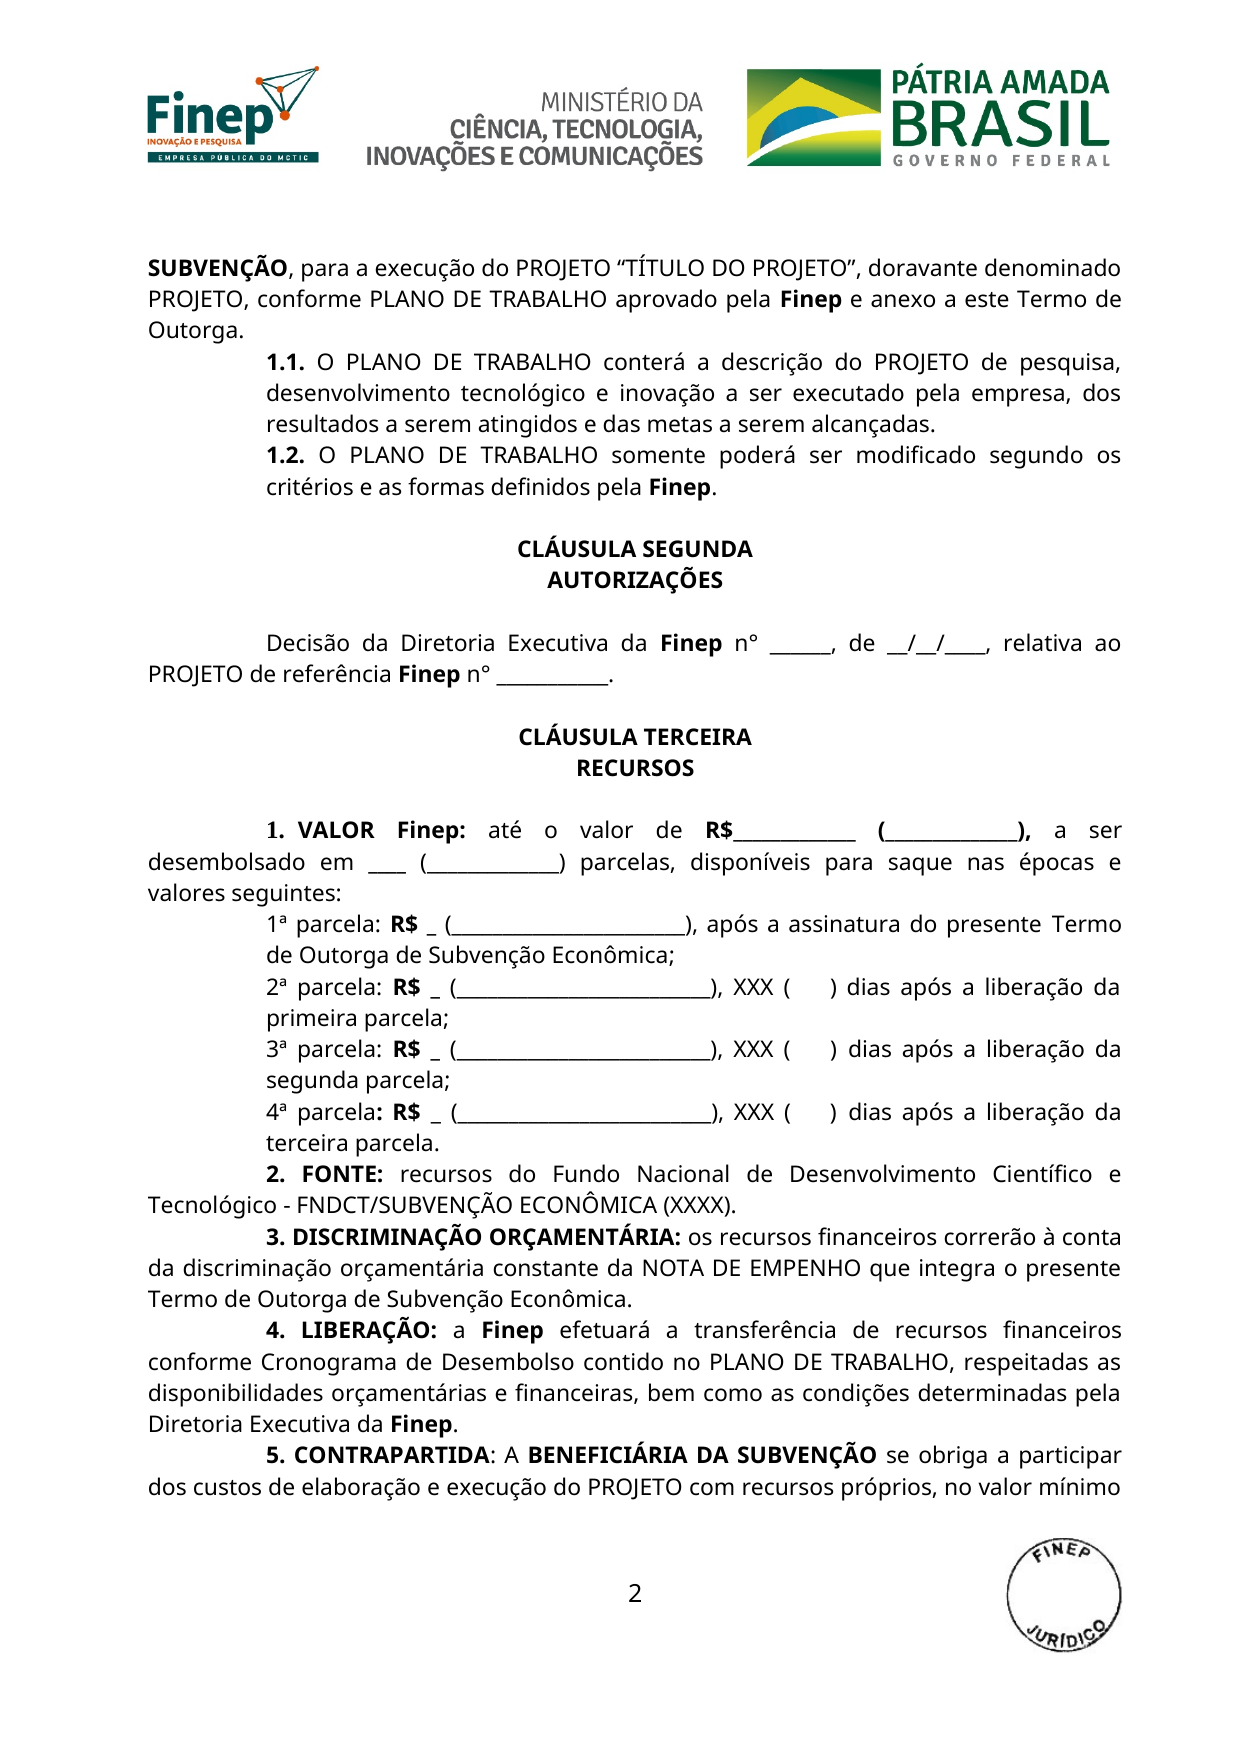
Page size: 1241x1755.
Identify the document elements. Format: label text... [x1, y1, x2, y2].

subtitle RECURSOS [148, 752, 1122, 783]
subtitle 1.2. O PLANO DE TRABALHO somente poderá ser modificado segundo os critérios e as formas definidos pela Finep. [266, 439, 1122, 502]
subtitle CLÁUSULA SEGUNDA [148, 533, 1122, 564]
text 4ª parcela: R$ _ (_________________________), XXX ( ) dias após a liberação da terceira parcela. [266, 1096, 1122, 1158]
text 1ª parcela: R$ _ (_______________________), após a assinatura do presente Termo de Outorga de Subvenção Econômica; [266, 908, 1122, 971]
subtitle 2. FONTE: recursos do Fundo Nacional de Desenvolvimento Científico e Tecnológico - FNDCT/SUBVENÇÃO ECONÔMICA (XXXX). [148, 1158, 1122, 1221]
text 5. CONTRAPARTIDA: A BENEFICIÁRIA DA SUBVENÇÃO se obriga a participar dos custos de elaboração e execução do PROJETO com recursos próprios, no valor mínimo [148, 1439, 1122, 1502]
text 3ª parcela: R$ _ (_________________________), XXX ( ) dias após a liberação da segunda parcela; [266, 1033, 1122, 1096]
subtitle AUTORIZAÇÕES [148, 564, 1122, 596]
subtitle 3. DISCRIMINAÇÃO ORÇAMENTÁRIA: os recursos financeiros correrão à conta da discriminação orçamentária constante da NOTA DE EMPENHO que integra o presente Termo de Outorga de Subvenção Econômica. [148, 1221, 1122, 1314]
subtitle SUBVENÇÃO, para a execução do PROJETO “TÍTULO DO PROJETO”, doravante denominado PROJETO, conforme PLANO DE TRABALHO aprovado pela Finep e anexo a este Termo de Outorga. [148, 252, 1122, 346]
subtitle Decisão da Diretoria Executiva da Finep n° ______, de __/__/____, relativa ao PROJETO de referência Finep n° ___________. [148, 627, 1122, 689]
subtitle 4. LIBERAÇÃO: a Finep efetuará a transferência de recursos financeiros conforme Cronograma de Desembolso contido no PLANO DE TRABALHO, respeitadas as disponibilidades orçamentárias e financeiras, bem como as condições determinadas pela Diretoria Executiva da Finep. [148, 1314, 1122, 1439]
text 2ª parcela: R$ _ (_________________________), XXX ( ) dias após a liberação da primeira parcela; [266, 971, 1122, 1033]
subtitle CLÁUSULA TERCEIRA [148, 721, 1122, 752]
list VALOR Finep: até o valor de R$_____________ (______________), a ser desembolsado em ____ (_____________) parcelas, disponíveis para saque nas épocas e valores seguintes: [148, 814, 1122, 908]
subtitle 1.1. O PLANO DE TRABALHO conterá a descrição do PROJETO de pesquisa, desenvolvimento tecnológico e inovação a ser executado pela empresa, dos resultados a serem atingidos e das metas a serem alcançadas. [266, 346, 1122, 439]
